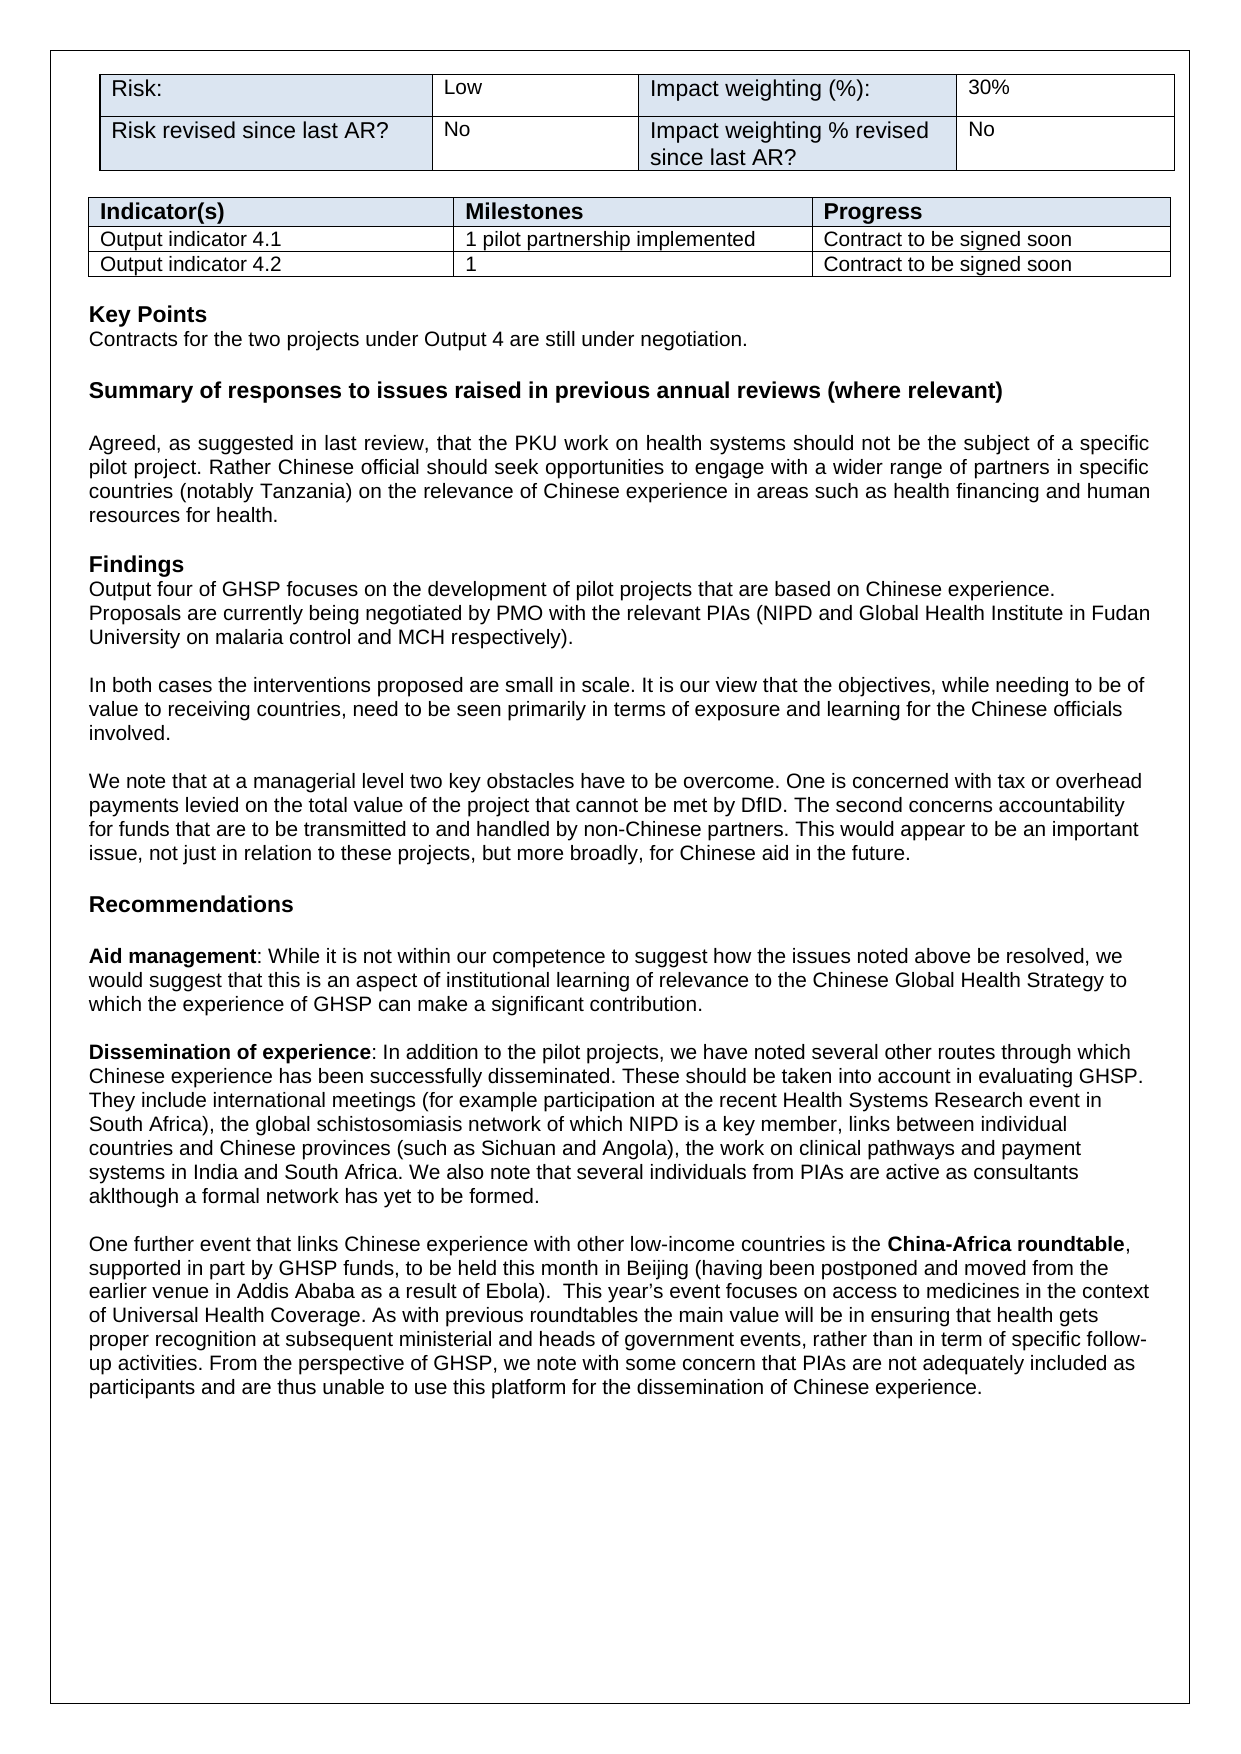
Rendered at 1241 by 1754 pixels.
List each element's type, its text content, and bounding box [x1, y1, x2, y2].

text One further event that links Chinese experience with other low-income countries is the China-Africa roundtable, supported in part by GHSP funds, to be held this month in Beijing (having been postponed and moved from the earlier venue in Addis Ababa as a result of Ebola). This year’s event focuses on access to medicines in the context of Universal Health Coverage. As with previous roundtables the main value will be in ensuring that health gets proper recognition at subsequent ministerial and heads of government events, rather than in term of specific follow-up activities. From the perspective of GHSP, we note with some concern that PIAs are not adequately included as participants and are thus unable to use this platform for the dissemination of Chinese experience. [89, 1231, 1152, 1399]
text Findings [89, 551, 1152, 577]
table_header Indicator(s) [89, 198, 453, 226]
table_cell Output indicator 4.1 [89, 227, 453, 251]
text Summary of responses to issues raised in previous annual reviews (where relevant) [89, 377, 1152, 404]
text Aid management: While it is not within our competence to suggest how the issues noted above be resolved, we would suggest that this is an aspect of institutional learning of relevance to the Chinese Global Health Strategy to which the experience of GHSP can make a significant contribution. [89, 944, 1152, 1016]
text We note that at a managerial level two key obstacles have to be overcome. One is concerned with tax or overhead payments levied on the total value of the project that cannot be met by DfID. The second concerns accountability for funds that are to be transmitted to and handled by non-Chinese partners. This would appear to be an important issue, not just in relation to these projects, but more broadly, for Chinese aid in the future. [89, 769, 1152, 865]
table_cell 1 pilot partnership implemented [454, 227, 812, 251]
table_cell Impact weighting (%): [639, 75, 956, 116]
text Recommendations [89, 891, 1152, 917]
text Output four of GHSP focuses on the development of pilot projects that are based on Chinese experience. Proposals are currently being negotiated by PMO with the relevant PIAs (NIPD and Global Health Institute in Fudan University on malaria control and MCH respectively). [89, 577, 1152, 649]
table_cell Impact weighting % revised since last AR? [639, 117, 956, 170]
table_cell Low [433, 75, 638, 116]
table_cell Risk revised since last AR? [101, 117, 432, 170]
text Dissemination of experience: In addition to the pilot projects, we have noted several other routes through which Chinese experience has been successfully disseminated. These should be taken into account in evaluating GHSP. They include international meetings (for example participation at the recent Health Systems Research event in South Africa), the global schistosomiasis network of which NIPD is a key member, links between individual countries and Chinese provinces (such as Sichuan and Angola), the work on clinical pathways and payment systems in India and South Africa. We also note that several individuals from PIAs are active as consultants aklthough a formal network has yet to be formed. [89, 1040, 1152, 1207]
text Contracts for the two projects under Output 4 are still under negotiation. [89, 327, 1152, 351]
table_header Progress [813, 198, 1170, 226]
table_cell Contract to be signed soon [813, 252, 1170, 276]
text In both cases the interventions proposed are small in scale. It is our view that the objectives, while needing to be of value to receiving countries, need to be seen primarily in terms of exposure and learning for the Chinese officials involved. [89, 673, 1152, 745]
table_header Milestones [454, 198, 812, 226]
table_cell No [433, 117, 638, 170]
text Key Points [89, 301, 1152, 327]
table_cell Contract to be signed soon [813, 227, 1170, 251]
table_cell 1 [454, 252, 812, 276]
table_cell Output indicator 4.2 [89, 252, 453, 276]
table_cell Risk: [101, 75, 432, 116]
table_cell 30% [957, 75, 1174, 116]
table_cell No [957, 117, 1174, 170]
text Agreed, as suggested in last review, that the PKU work on health systems should not be the subject of a specific pilot project. Rather Chinese official should seek opportunities to engage with a wider range of partners in specific countries (notably Tanzania) on the relevance of Chinese experience in areas such as health financing and human resources for health. [89, 431, 1152, 527]
